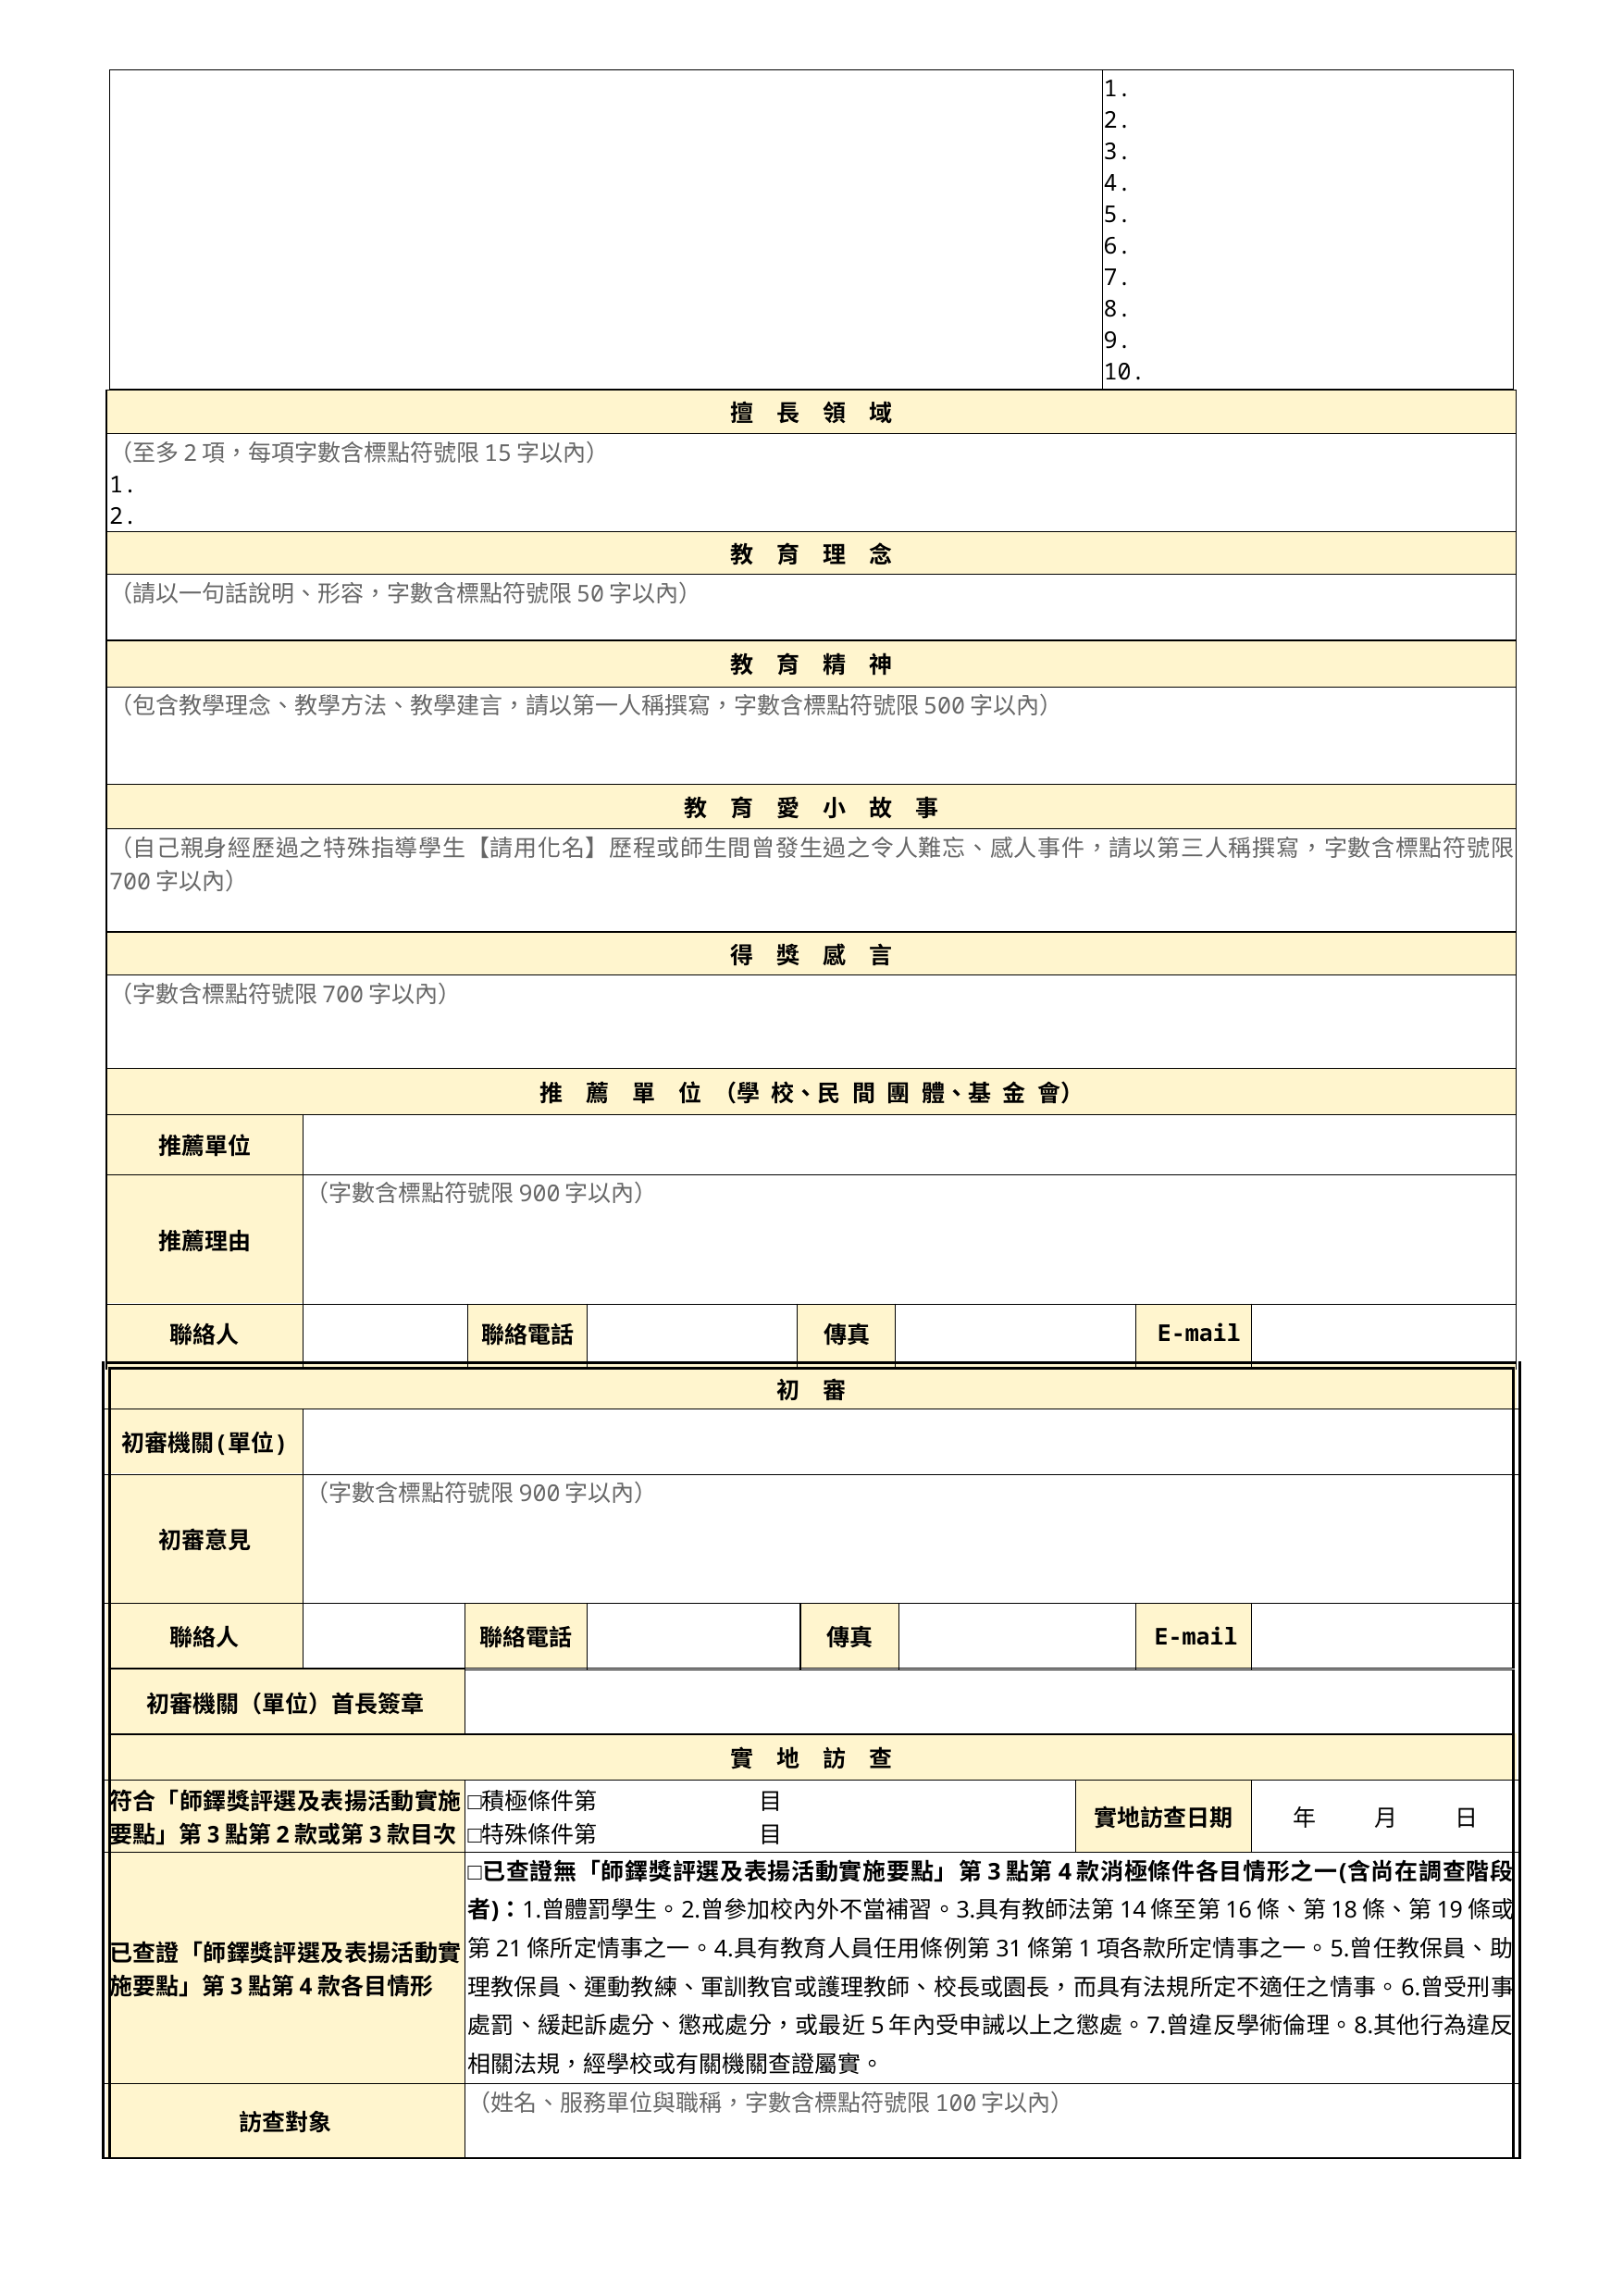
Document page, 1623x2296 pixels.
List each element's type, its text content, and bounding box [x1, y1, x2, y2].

table_cell （字數含標點符號限900字以內） [304, 1475, 1512, 1603]
table_cell 教 育 精 神 [107, 641, 1516, 687]
table_cell [588, 1604, 799, 1668]
table_cell [899, 1604, 1135, 1668]
table_cell 1. 2. 3. 4. 5. 6. 7. 8. 9. 10. [1103, 70, 1513, 388]
table_cell （包含教學理念、教學方法、教學建言，請以第一人稱撰寫，字數含標點符號限500字以內） [107, 688, 1516, 784]
table_cell [465, 1670, 1512, 1733]
table_cell [304, 1115, 1516, 1174]
table_cell 初審機關(單位) [111, 1409, 303, 1473]
table_cell [1252, 1364, 1517, 1409]
table_cell [304, 1604, 465, 1668]
table_cell 已查證「師鐸獎評選及表揚活動實施要點」第3點第4款各目情形 [111, 1853, 465, 2083]
table_cell 傳真 [801, 1604, 898, 1668]
table_cell 聯絡人 [111, 1604, 303, 1668]
table_cell （字數含標點符號限900字以內） [304, 1175, 1516, 1303]
table_cell □已查證無「師鐸獎評選及表揚活動實施要點」第3點第4款消極條件各目情形之一(含尚在調查階段者)：1.曾體罰學生。2.曾參加校內外不當補習。3.具有教師法第14條至第16條、第18條、第19條或第21條所定情事之一。4.具有教育人員任用條例第31條第1項各款所定情事之一。5.曾任教保員、助理教保員、運動教練、軍訓教官或護理教師、校長或園長，而具有法規所定不適任之情事。6.曾受刑事處罰、緩起訴處分、懲戒處分，或最近5年內受申誡以上之懲處。7.曾違反學術倫理。8.其他行為違反相關法規，經學校或有關機關查證屬實。 [465, 1853, 1512, 2083]
table_cell E-mail [1136, 1305, 1251, 1361]
table_cell 推薦理由 [107, 1175, 303, 1303]
table_cell [588, 1305, 797, 1361]
table_cell 教 育 愛 小 故 事 [107, 785, 1516, 828]
table_cell 聯絡人 [107, 1305, 303, 1361]
table_cell 實 地 訪 查 [111, 1735, 1512, 1780]
table_cell 聯絡電話 [468, 1305, 587, 1361]
table_cell 傳真 [798, 1305, 895, 1361]
table_cell 得 獎 感 言 [107, 933, 1516, 974]
table_cell 符合「師鐸獎評選及表揚活動實施要點」第3點第2款或第3款目次 [111, 1781, 465, 1852]
table_cell E-mail [1136, 1604, 1251, 1668]
table_cell 訪查對象 [111, 2084, 465, 2157]
table_cell 推薦單位 [107, 1115, 303, 1174]
table_cell [304, 1409, 1512, 1473]
table_cell [1252, 1604, 1512, 1668]
table_cell 初 審 [111, 1370, 1512, 1409]
table_cell [1252, 1305, 1516, 1361]
table_cell 推 薦 單 位 （學 校、民 間 團 體、基 金 會） [107, 1069, 1516, 1114]
table_cell （姓名、服務單位與職稱，字數含標點符號限100字以內） [465, 2084, 1512, 2157]
table_cell 初審機關（單位）首長簽章 [111, 1669, 465, 1733]
table_cell [896, 1305, 1135, 1361]
table_cell 實地訪查日期 [1076, 1781, 1251, 1852]
table_cell [110, 70, 1102, 388]
table_cell [304, 1305, 467, 1361]
table_cell 初審意見 [111, 1475, 303, 1603]
table_cell （自己親身經歷過之特殊指導學生【請用化名】歷程或師生間曾發生過之令人難忘、感人事件，請以第三人稱撰寫，字數含標點符號限700字以內） [107, 829, 1516, 931]
table_cell 聯絡電話 [465, 1604, 587, 1668]
table_cell （至多2項，每項字數含標點符號限15字以內） 1. 2. [107, 434, 1516, 530]
table_cell （請以一句話說明、形容，字數含標點符號限50字以內） [107, 575, 1516, 639]
table_cell 教 育 理 念 [107, 532, 1516, 574]
table_header 擅 長 領 域 [107, 391, 1516, 433]
table_cell （字數含標點符號限700字以內） [107, 975, 1516, 1068]
table_cell 年 月 日 [1252, 1781, 1512, 1852]
table_cell □積極條件第 目 □特殊條件第 目 [465, 1781, 1075, 1852]
